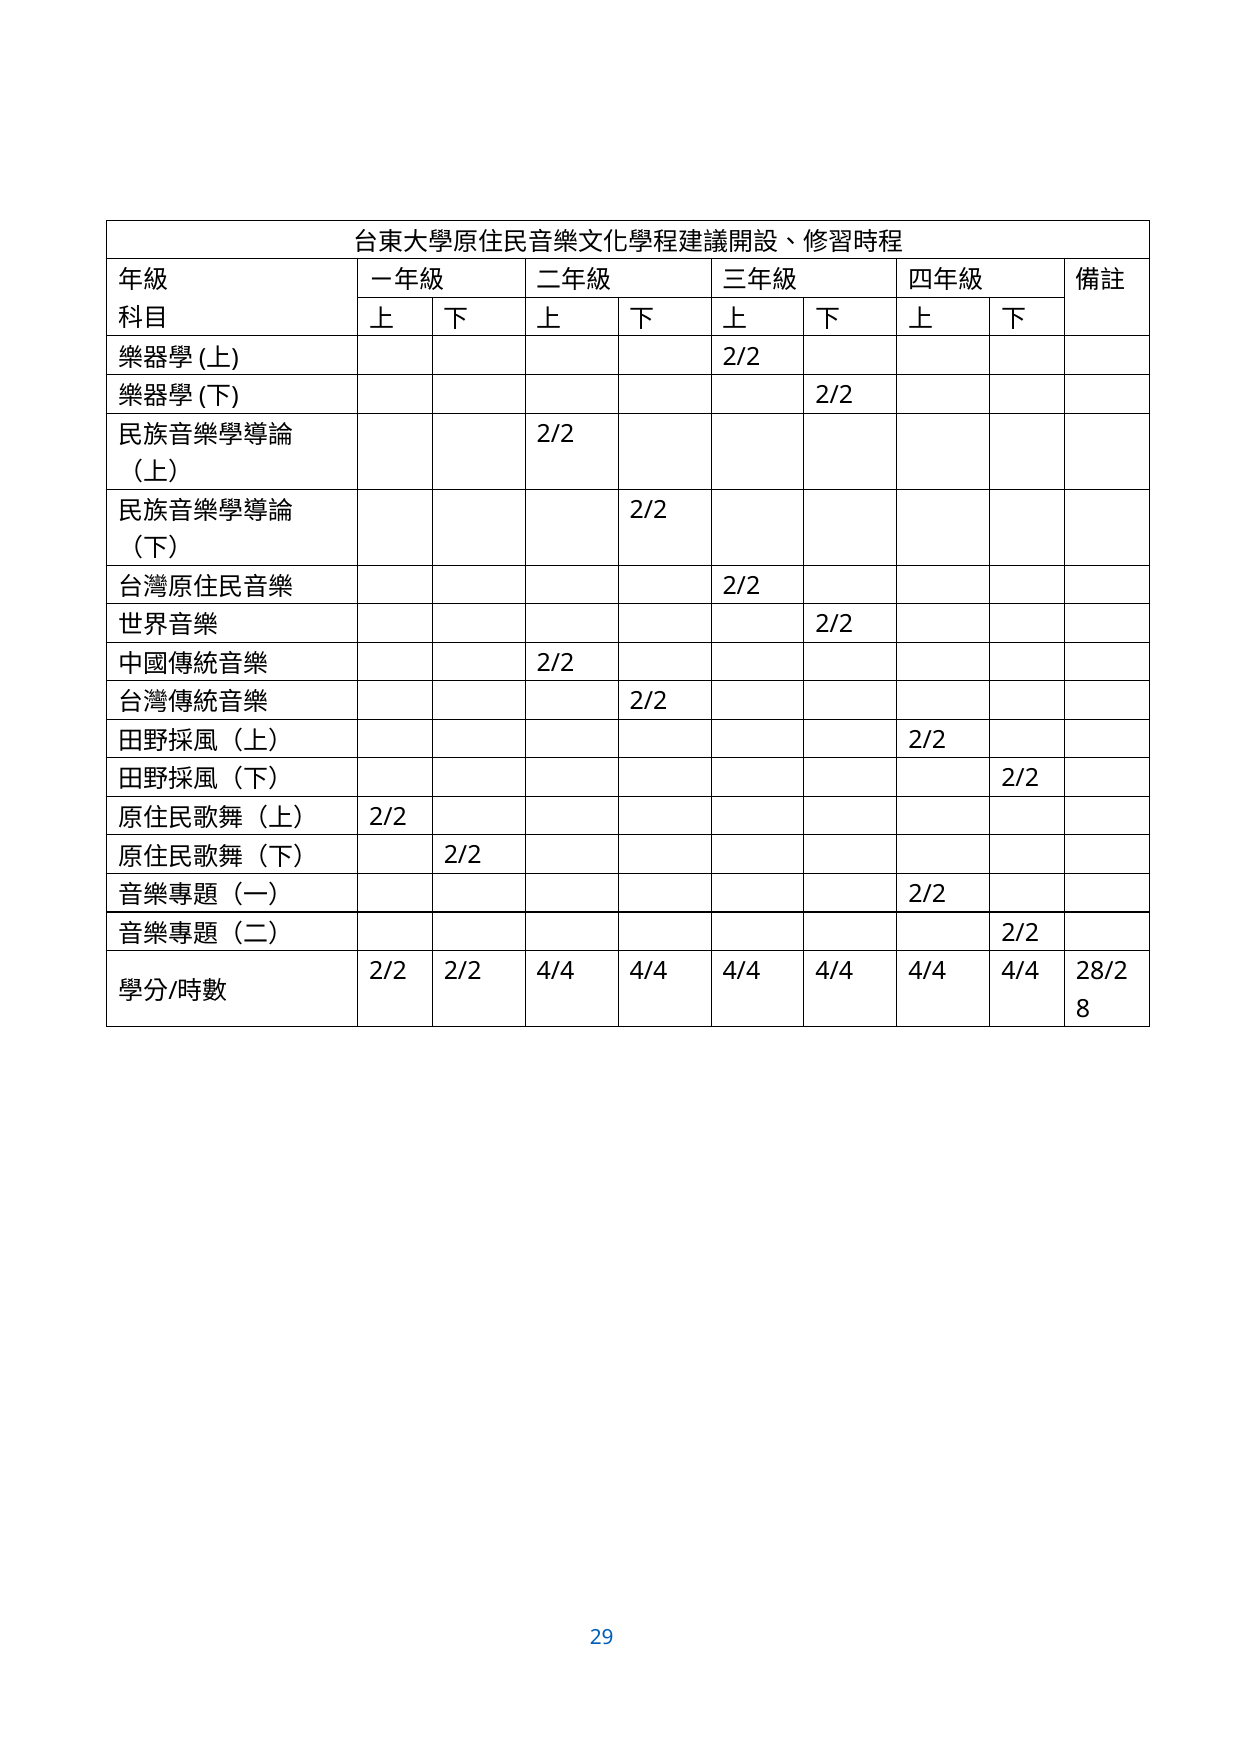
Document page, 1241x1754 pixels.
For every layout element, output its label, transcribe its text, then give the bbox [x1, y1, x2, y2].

table_cell [1065, 797, 1149, 834]
table_cell 田野採風（上） [107, 720, 357, 757]
table_cell [433, 720, 525, 757]
table_cell 2/2 [433, 835, 525, 873]
table_cell [897, 835, 989, 873]
table_cell 樂器學 (上) [107, 336, 357, 374]
table_cell ㄧ年級 [358, 259, 525, 297]
table_cell 2/2 [804, 375, 896, 412]
table_cell [433, 913, 525, 950]
table_cell [526, 835, 618, 873]
table_cell [1065, 758, 1149, 796]
table_cell [990, 720, 1064, 757]
table_cell [804, 490, 896, 564]
table_cell [804, 758, 896, 796]
table_cell 2/2 [358, 797, 432, 834]
table_cell [712, 758, 803, 796]
table_cell [712, 375, 803, 412]
table_cell 原住民歌舞（下） [107, 835, 357, 873]
table_cell [526, 797, 618, 834]
table_cell [358, 336, 432, 374]
table_cell [990, 414, 1064, 488]
table_cell [897, 643, 989, 680]
table_cell [526, 874, 618, 911]
table_cell [619, 758, 711, 796]
table_cell [433, 874, 525, 911]
table_cell 2/2 [897, 720, 989, 757]
table_cell 四年級 [897, 259, 1064, 297]
table_cell 上 [526, 298, 618, 335]
table_cell 民族音樂學導論（下） [107, 490, 357, 564]
table_cell [526, 375, 618, 412]
table_header 台東大學原住民音樂文化學程建議開設、修習時程 [107, 221, 1149, 258]
table_cell [804, 566, 896, 603]
table_cell [358, 643, 432, 680]
table_cell [804, 681, 896, 719]
table_cell [526, 336, 618, 374]
table_cell [619, 913, 711, 950]
table_cell [619, 604, 711, 642]
table_cell [990, 375, 1064, 412]
table_cell [1065, 874, 1149, 911]
table_cell [1065, 375, 1149, 412]
table_cell 2/2 [990, 913, 1064, 950]
table_cell 中國傳統音樂 [107, 643, 357, 680]
table_cell [990, 874, 1064, 911]
table_cell [712, 414, 803, 488]
table_cell [990, 835, 1064, 873]
table_cell [897, 414, 989, 488]
table_cell [990, 681, 1064, 719]
table_cell 三年級 [712, 259, 896, 297]
table_cell [1065, 835, 1149, 873]
table_cell [433, 375, 525, 412]
table_cell [990, 604, 1064, 642]
table_cell 備註 [1065, 259, 1149, 335]
table_cell [526, 490, 618, 564]
table_cell 下 [433, 298, 525, 335]
table_cell 民族音樂學導論（上） [107, 414, 357, 488]
table_cell [1065, 566, 1149, 603]
table_cell [358, 874, 432, 911]
table_cell 2/2 [433, 951, 525, 1026]
table_cell [804, 643, 896, 680]
table_cell [433, 490, 525, 564]
table_cell 2/2 [619, 681, 711, 719]
table_cell [897, 490, 989, 564]
table_cell [433, 566, 525, 603]
table_cell [712, 835, 803, 873]
table_cell [897, 336, 989, 374]
table_cell [526, 758, 618, 796]
table_cell [897, 566, 989, 603]
table_cell [712, 490, 803, 564]
table_cell 2/2 [712, 566, 803, 603]
table_cell [1065, 643, 1149, 680]
table_cell [433, 336, 525, 374]
table_cell 田野採風（下） [107, 758, 357, 796]
table_cell [1065, 720, 1149, 757]
table_cell 世界音樂 [107, 604, 357, 642]
table_cell [897, 604, 989, 642]
table_cell 上 [358, 298, 432, 335]
table_cell 2/2 [526, 414, 618, 488]
table_cell [358, 720, 432, 757]
table_cell [433, 643, 525, 680]
table_cell [358, 758, 432, 796]
table_cell [804, 336, 896, 374]
table_cell 年級 科目 [107, 259, 357, 335]
table_cell [358, 414, 432, 488]
table_cell 4/4 [526, 951, 618, 1026]
table_cell [433, 758, 525, 796]
table_cell [990, 490, 1064, 564]
table_cell 2/2 [358, 951, 432, 1026]
table_cell [804, 720, 896, 757]
table_cell 4/4 [619, 951, 711, 1026]
table_cell [358, 681, 432, 719]
table_cell [897, 681, 989, 719]
table_cell 2/2 [619, 490, 711, 564]
table_cell 2/2 [526, 643, 618, 680]
table_cell [358, 375, 432, 412]
table_cell 上 [712, 298, 803, 335]
table_cell [1065, 414, 1149, 488]
table_cell 樂器學 (下) [107, 375, 357, 412]
table_cell [526, 604, 618, 642]
table_cell 2/2 [897, 874, 989, 911]
table_cell [1065, 490, 1149, 564]
table_cell [897, 758, 989, 796]
table_cell [990, 643, 1064, 680]
table_cell [526, 720, 618, 757]
table_cell [712, 681, 803, 719]
table_cell [619, 414, 711, 488]
table_cell [712, 797, 803, 834]
table_cell [1065, 604, 1149, 642]
table_cell 2/2 [712, 336, 803, 374]
table_cell [712, 720, 803, 757]
table_cell 上 [897, 298, 989, 335]
table_cell 4/4 [804, 951, 896, 1026]
table_cell 2/2 [990, 758, 1064, 796]
table_cell 學分/時數 [107, 951, 357, 1026]
table_cell [526, 566, 618, 603]
table_cell [804, 874, 896, 911]
table_cell 4/4 [990, 951, 1064, 1026]
table_cell [804, 835, 896, 873]
table_cell [990, 566, 1064, 603]
table_cell [619, 336, 711, 374]
table_cell [712, 604, 803, 642]
table_cell [804, 797, 896, 834]
table_cell [526, 913, 618, 950]
table_cell 下 [619, 298, 711, 335]
table_cell [990, 336, 1064, 374]
table_cell [619, 874, 711, 911]
table_cell [619, 643, 711, 680]
table_cell [712, 874, 803, 911]
table_cell [619, 797, 711, 834]
table_cell 二年級 [526, 259, 711, 297]
table_cell [897, 797, 989, 834]
table_cell 台灣傳統音樂 [107, 681, 357, 719]
table_cell 原住民歌舞（上） [107, 797, 357, 834]
table_cell [897, 375, 989, 412]
table_cell [897, 913, 989, 950]
table_cell [358, 835, 432, 873]
table_cell [619, 375, 711, 412]
table_cell [1065, 336, 1149, 374]
table_cell [433, 414, 525, 488]
table_cell 2/2 [804, 604, 896, 642]
table_cell 4/4 [712, 951, 803, 1026]
table_cell [1065, 913, 1149, 950]
table_cell [433, 797, 525, 834]
table_cell [526, 681, 618, 719]
table_cell [358, 913, 432, 950]
table_cell [433, 604, 525, 642]
table_cell [619, 566, 711, 603]
table_cell [804, 913, 896, 950]
table_cell [619, 720, 711, 757]
table_cell [804, 414, 896, 488]
table_cell 音樂專題（一） [107, 874, 357, 911]
table_cell [433, 681, 525, 719]
table_cell [712, 643, 803, 680]
table_cell [358, 566, 432, 603]
table_cell [619, 835, 711, 873]
table_cell [990, 797, 1064, 834]
table_cell [1065, 681, 1149, 719]
table_cell [358, 490, 432, 564]
table_cell 音樂專題（二） [107, 913, 357, 950]
table_cell [358, 604, 432, 642]
table_cell [712, 913, 803, 950]
table_cell 4/4 [897, 951, 989, 1026]
table_cell 28/28 [1065, 951, 1149, 1026]
table_cell 下 [804, 298, 896, 335]
table_cell 台灣原住民音樂 [107, 566, 357, 603]
table_cell 下 [990, 298, 1064, 335]
